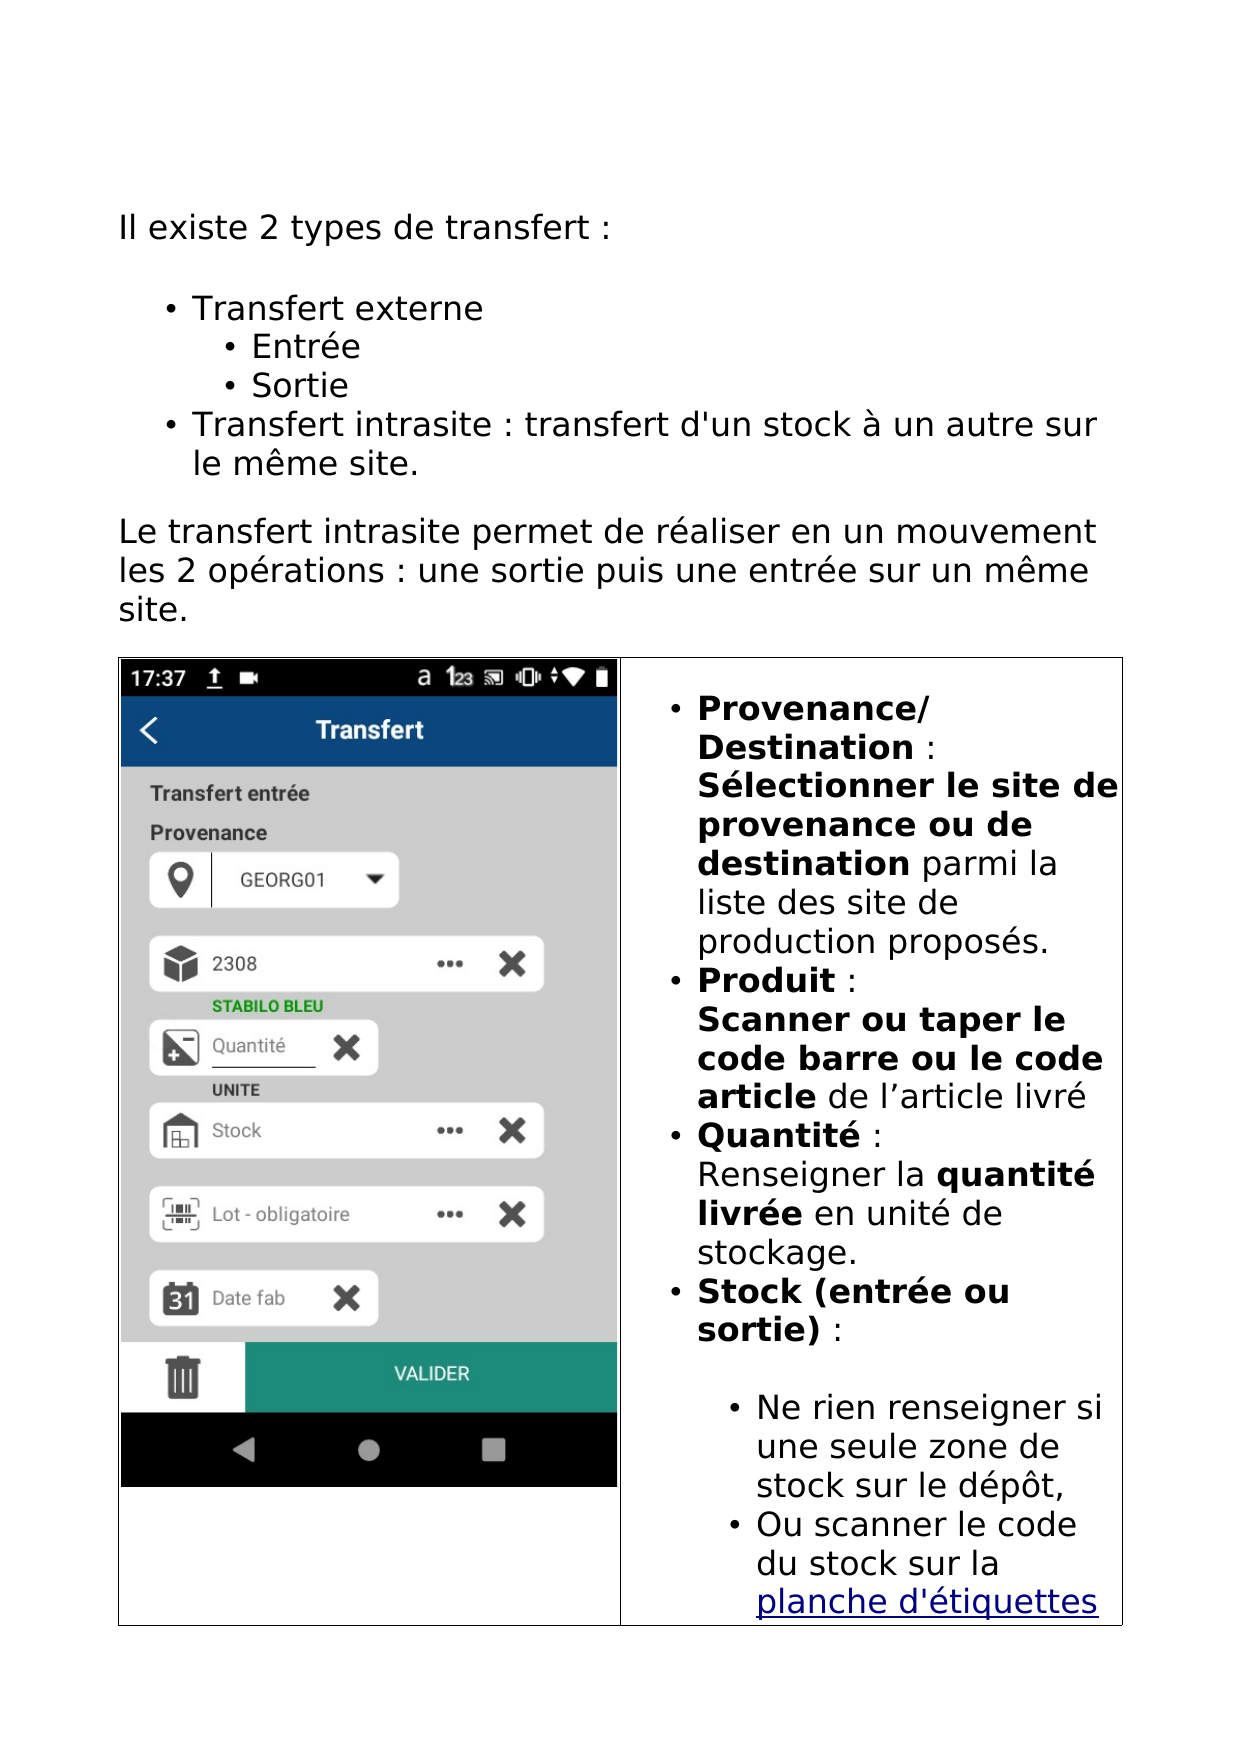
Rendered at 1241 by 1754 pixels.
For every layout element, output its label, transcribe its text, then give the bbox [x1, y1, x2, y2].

list Sortie [236, 367, 1122, 406]
text Il existe 2 types de transfert : [118, 208, 1122, 247]
table_header [119, 658, 620, 1625]
list Transfert intrasite : transfert d'un stock à un autre sur le même site. [177, 406, 1122, 483]
list Transfert externe [177, 289, 1122, 328]
list Entrée [236, 328, 1122, 367]
picture [121, 659, 618, 1487]
text Le transfert intrasite permet de réaliser en un mouvement les 2 opérations : une sortie puis une entrée sur un même site. [118, 513, 1122, 629]
table_header Provenance/Destination : Sélectionner le site de provenance ou de destination parmi la liste des site de production proposés. Produit : Scanner ou taper le code barre ou le code article de l’article livré Quantité : Renseigner la quantité livrée en unité de stockage. Stock (entrée ou sortie) : Ne rien renseigner si une seule zone de stock sur le dépôt, Ou scanner le code du stock sur la planche d'étiquettes [621, 658, 1122, 1625]
